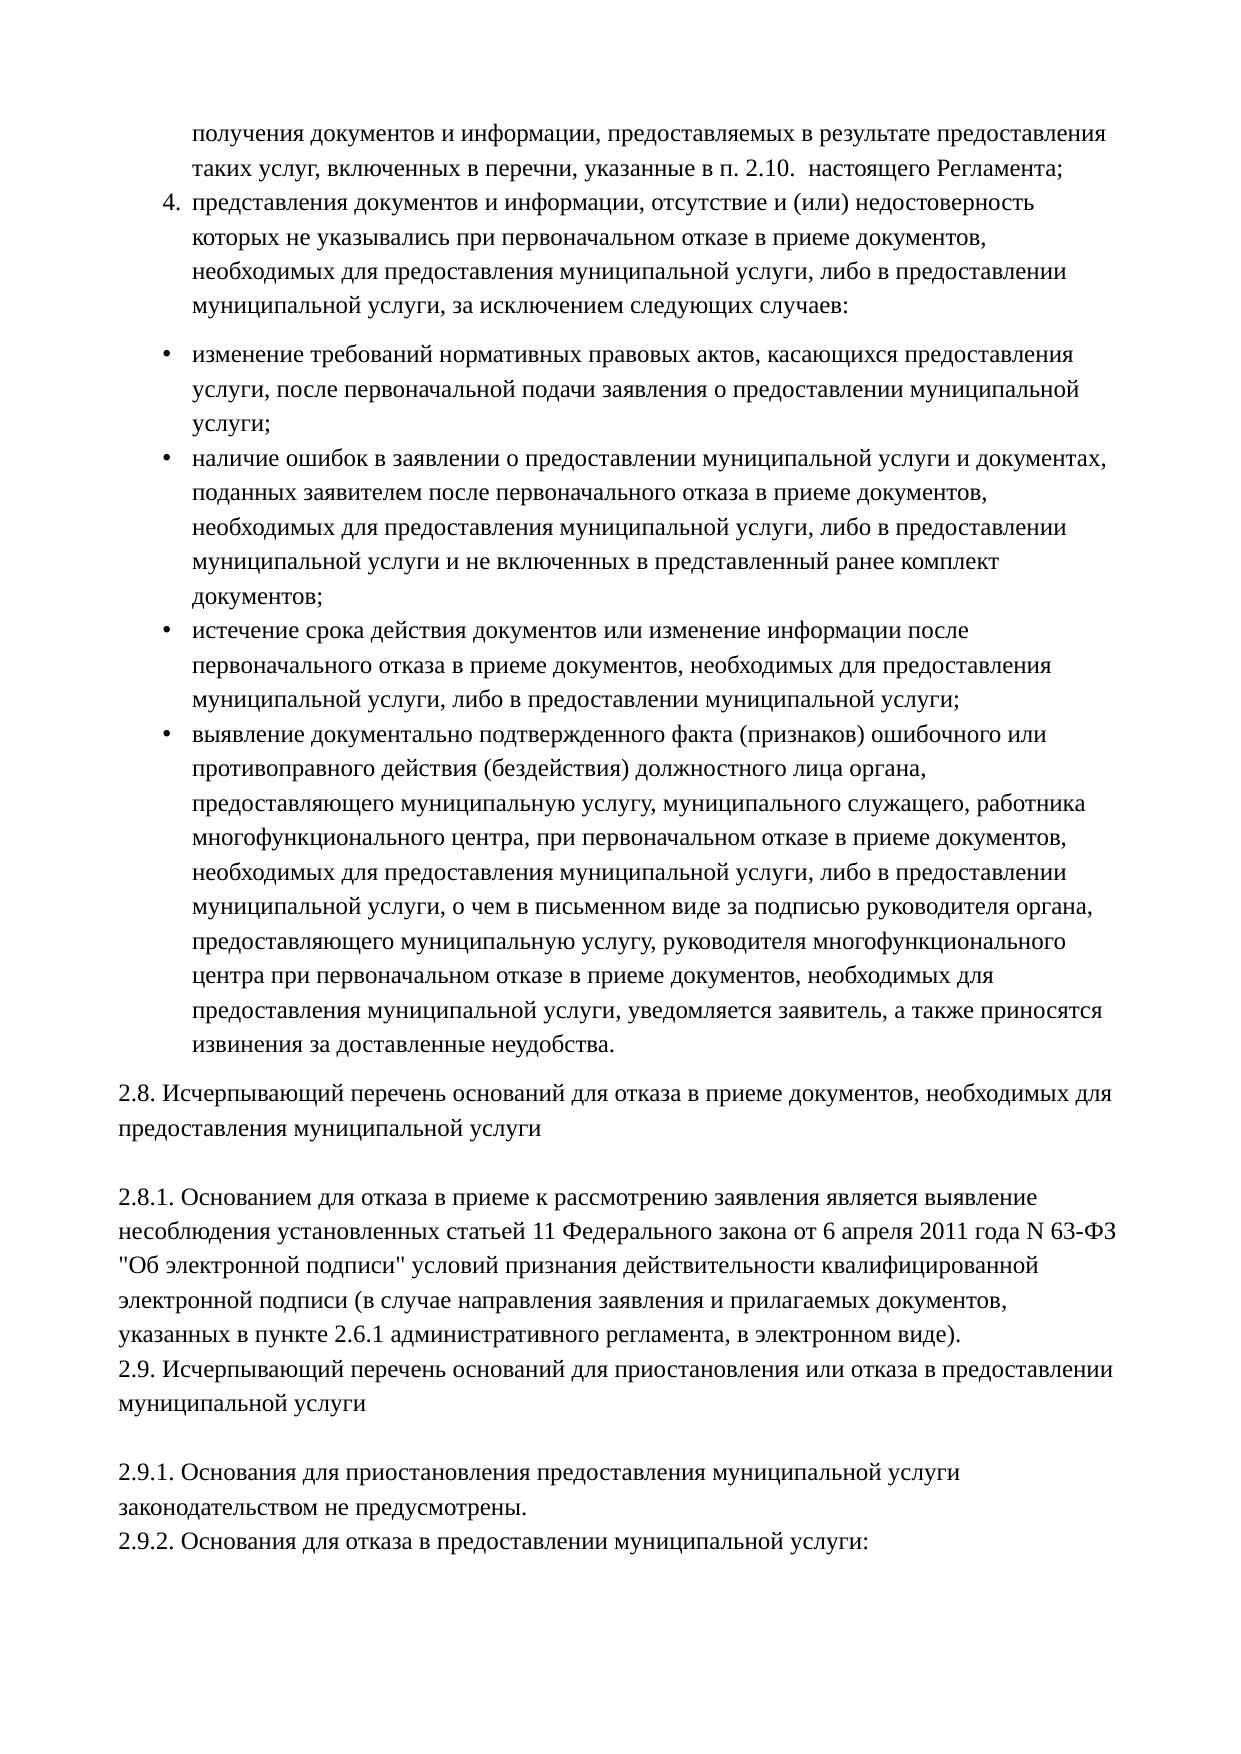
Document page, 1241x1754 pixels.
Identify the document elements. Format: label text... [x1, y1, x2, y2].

list представления документов и информации, отсутствие и (или) недостоверность которых не указывались при первоначальном отказе в приеме документов, необходимых для предоставления муниципальной услуги, либо в предоставлении муниципальной услуги, за исключением следующих случаев: [162, 187, 1122, 319]
list изменение требований нормативных правовых актов, касающихся предоставления услуги, после первоначальной подачи заявления о предоставлении муниципальной услуги; [162, 339, 1122, 437]
list получения документов и информации, предоставляемых в результате предоставления таких услуг, включенных в перечни, указанные в п. 2.10. настоящего Регламента; [162, 118, 1122, 181]
list наличие ошибок в заявлении о предоставлении муниципальной услуги и документах, поданных заявителем после первоначального отказа в приеме документов, необходимых для предоставления муниципальной услуги, либо в предоставлении муниципальной услуги и не включенных в представленный ранее комплект документов; [162, 443, 1122, 610]
text 2.8. Исчерпывающий перечень оснований для отказа в приеме документов, необходимых для предоставления муниципальной услуги 2.8.1. Основанием для отказа в приеме к рассмотрению заявления является выявление несоблюдения установленных статьей 11 Федерального закона от 6 апреля 2011 года N 63-ФЗ "Об электронной подписи" условий признания действительности квалифицированной электронной подписи (в случае направления заявления и прилагаемых документов, указанных в пункте 2.6.1 административного регламента, в электронном виде). 2.9. Исчерпывающий перечень оснований для приостановления или отказа в предоставлении муниципальной услуги 2.9.1. Основания для приостановления предоставления муниципальной услуги законодательством не предусмотрены. 2.9.2. Основания для отказа в предоставлении муниципальной услуги: [118, 1078, 1122, 1555]
list истечение срока действия документов или изменение информации после первоначального отказа в приеме документов, необходимых для предоставления муниципальной услуги, либо в предоставлении муниципальной услуги; [162, 615, 1122, 713]
list выявление документально подтвержденного факта (признаков) ошибочного или противоправного действия (бездействия) должностного лица органа, предоставляющего муниципальную услугу, муниципального служащего, работника многофункционального центра, при первоначальном отказе в приеме документов, необходимых для предоставления муниципальной услуги, либо в предоставлении муниципальной услуги, о чем в письменном виде за подписью руководителя органа, предоставляющего муниципальную услугу, руководителя многофункционального центра при первоначальном отказе в приеме документов, необходимых для предоставления муниципальной услуги, уведомляется заявитель, а также приносятся извинения за доставленные неудобства. [162, 719, 1122, 1058]
